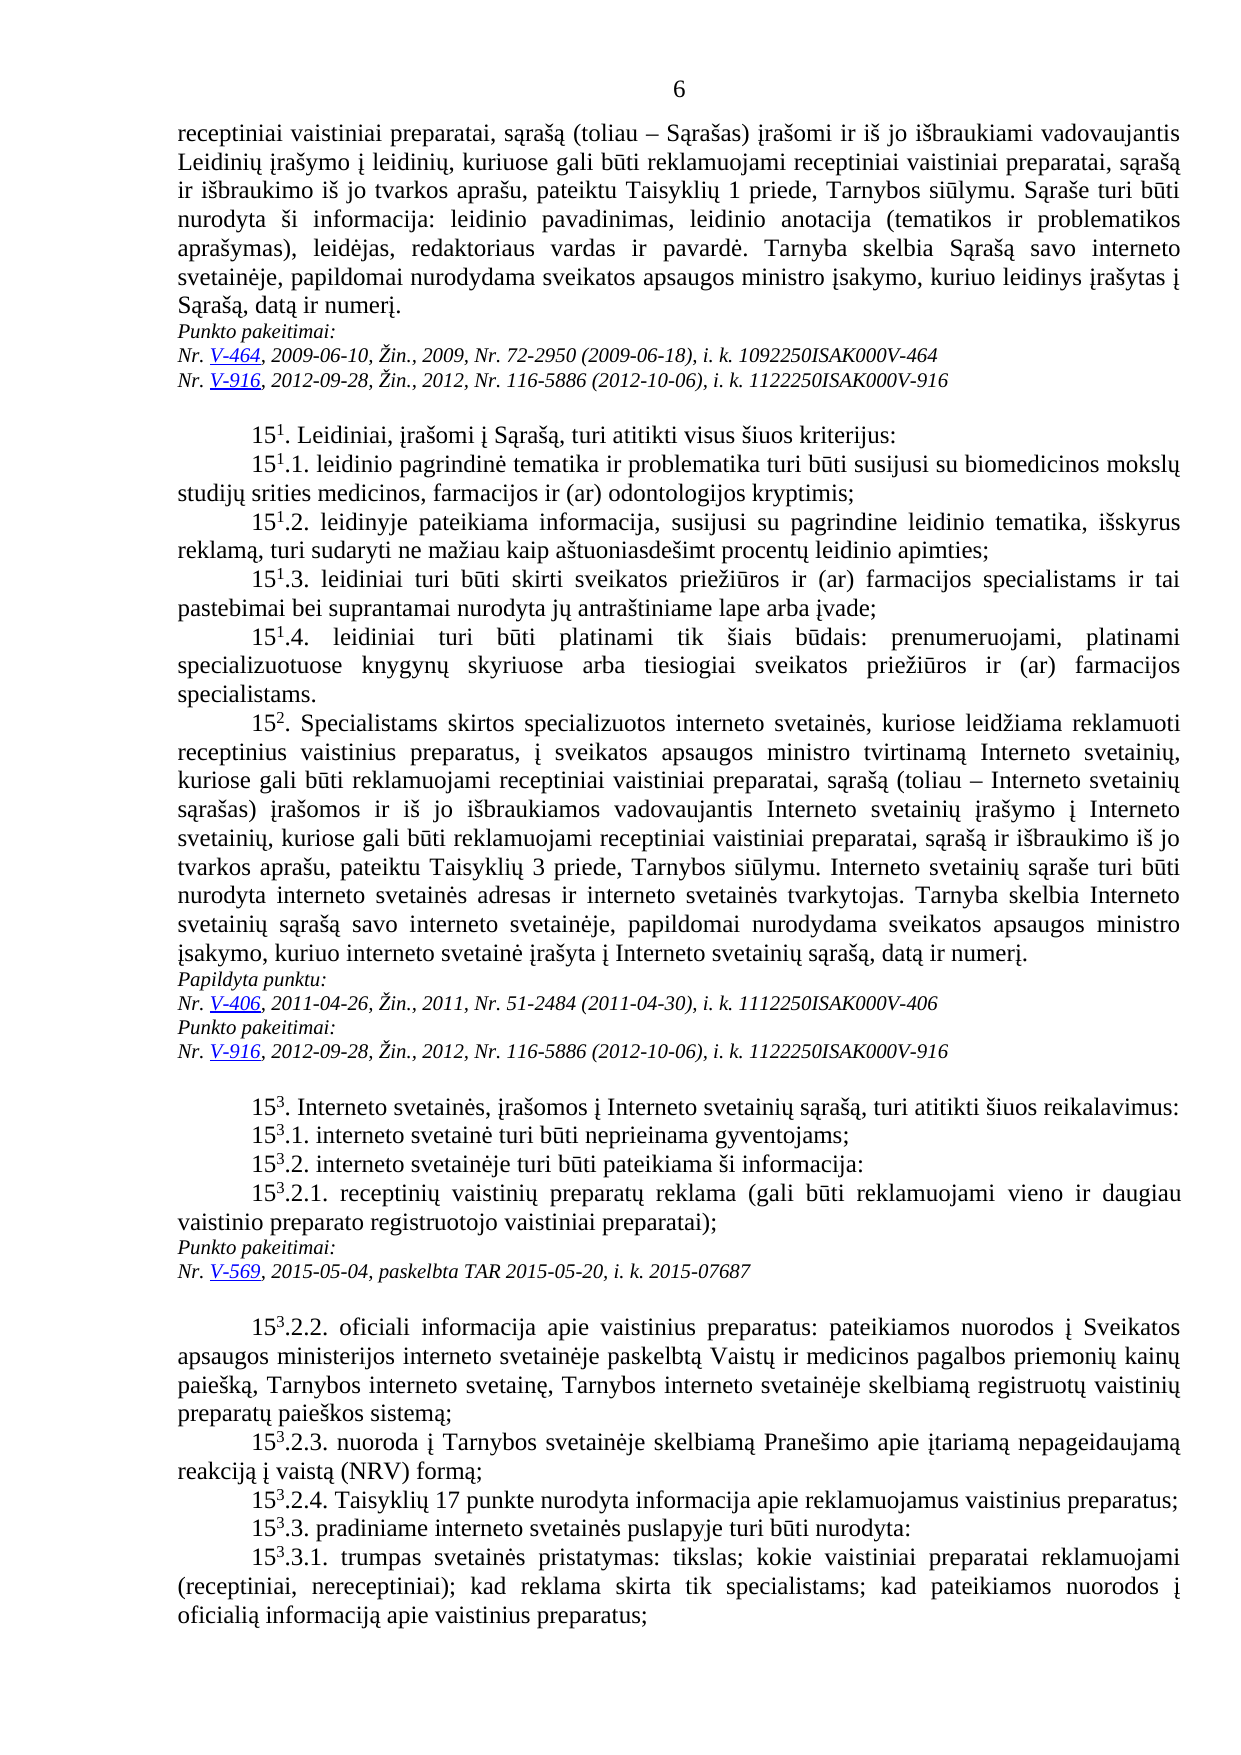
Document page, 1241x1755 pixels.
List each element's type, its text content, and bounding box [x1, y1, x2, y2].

text Nr. V-464, 2009-06-10, Žin., 2009, Nr. 72-2950 (2009-06-18), i. k. 1092250ISAK000V-464 [177, 343, 1181, 367]
text 153.2.2. oficiali informacija apie vaistinius preparatus: pateikiamos nuorodos į Sveikatos apsaugos ministerijos interneto svetainėje paskelbtą Vaistų ir medicinos pagalbos priemonių kainų paiešką, Tarnybos interneto svetainę, Tarnybos interneto svetainėje skelbiamą registruotų vaistinių preparatų paieškos sistemą; [177, 1312, 1181, 1427]
text 153.3.1. trumpas svetainės pristatymas: tikslas; kokie vaistiniai preparatai reklamuojami (receptiniai, nereceptiniai); kad reklama skirta tik specialistams; kad pateikiamos nuorodos į oficialią informaciją apie vaistinius preparatus; [177, 1542, 1181, 1628]
text Nr. V-406, 2011-04-26, Žin., 2011, Nr. 51-2484 (2011-04-30), i. k. 1112250ISAK000V-406 [177, 991, 1181, 1015]
text Nr. V-916, 2012-09-28, Žin., 2012, Nr. 116-5886 (2012-10-06), i. k. 1122250ISAK000V-916 [177, 367, 1181, 392]
text 153.3. pradiniame interneto svetainės puslapyje turi būti nurodyta: [177, 1513, 1181, 1542]
text 153.1. interneto svetainė turi būti neprieinama gyventojams; [177, 1120, 1181, 1149]
text 151.2. leidinyje pateikiama informacija, susijusi su pagrindine leidinio tematika, išskyrus reklamą, turi sudaryti ne mažiau kaip aštuoniasdešimt procentų leidinio apimties; [177, 507, 1181, 564]
text Nr. V-569, 2015-05-04, paskelbta TAR 2015-05-20, i. k. 2015-07687 [177, 1259, 1181, 1283]
text 153.2.4. Taisyklių 17 punkte nurodyta informacija apie reklamuojamus vaistinius preparatus; [177, 1485, 1181, 1513]
text 153.2.3. nuoroda į Tarnybos svetainėje skelbiamą Pranešimo apie įtariamą nepageidaujamą reakciją į vaistą (NRV) formą; [177, 1427, 1181, 1485]
text Punkto pakeitimai: [177, 319, 1181, 343]
text 152. Specialistams skirtos specializuotos interneto svetainės, kuriose leidžiama reklamuoti receptinius vaistinius preparatus, į sveikatos apsaugos ministro tvirtinamą Interneto svetainių, kuriose gali būti reklamuojami receptiniai vaistiniai preparatai, sąrašą (toliau – Interneto svetainių sąrašas) įrašomos ir iš jo išbraukiamos vadovaujantis Interneto svetainių įrašymo į Interneto svetainių, kuriose gali būti reklamuojami receptiniai vaistiniai preparatai, sąrašą ir išbraukimo iš jo tvarkos aprašu, pateiktu Taisyklių 3 priede, Tarnybos siūlymu. Interneto svetainių sąraše turi būti nurodyta interneto svetainės adresas ir interneto svetainės tvarkytojas. Tarnyba skelbia Interneto svetainių sąrašą savo interneto svetainėje, papildomai nurodydama sveikatos apsaugos ministro įsakymo, kuriuo interneto svetainė įrašyta į Interneto svetainių sąrašą, datą ir numerį. [177, 708, 1181, 967]
text 153.2.1. receptinių vaistinių preparatų reklama (gali būti reklamuojami vieno ir daugiau vaistinio preparato registruotojo vaistiniai preparatai); [177, 1178, 1181, 1235]
text 151. Leidiniai, įrašomi į Sąrašą, turi atitikti visus šiuos kriterijus: [177, 420, 1181, 449]
text receptiniai vaistiniai preparatai, sąrašą (toliau – Sąrašas) įrašomi ir iš jo išbraukiami vadovaujantis Leidinių įrašymo į leidinių, kuriuose gali būti reklamuojami receptiniai vaistiniai preparatai, sąrašą ir išbraukimo iš jo tvarkos aprašu, pateiktu Taisyklių 1 priede, Tarnybos siūlymu. Sąraše turi būti nurodyta ši informacija: leidinio pavadinimas, leidinio anotacija (tematikos ir problematikos aprašymas), leidėjas, redaktoriaus vardas ir pavardė. Tarnyba skelbia Sąrašą savo interneto svetainėje, papildomai nurodydama sveikatos apsaugos ministro įsakymo, kuriuo leidinys įrašytas į Sąrašą, datą ir numerį. [177, 118, 1181, 319]
text Nr. V-916, 2012-09-28, Žin., 2012, Nr. 116-5886 (2012-10-06), i. k. 1122250ISAK000V-916 [177, 1039, 1181, 1063]
text 151.3. leidiniai turi būti skirti sveikatos priežiūros ir (ar) farmacijos specialistams ir tai pastebimai bei suprantamai nurodyta jų antraštiniame lape arba įvade; [177, 564, 1181, 622]
text 153.2. interneto svetainėje turi būti pateikiama ši informacija: [177, 1149, 1181, 1178]
text 151.4. leidiniai turi būti platinami tik šiais būdais: prenumeruojami, platinami specializuotuose knygynų skyriuose arba tiesiogiai sveikatos priežiūros ir (ar) farmacijos specialistams. [177, 622, 1181, 708]
text Papildyta punktu: [177, 967, 1181, 991]
text 153. Interneto svetainės, įrašomos į Interneto svetainių sąrašą, turi atitikti šiuos reikalavimus: [177, 1092, 1181, 1120]
text 151.1. leidinio pagrindinė tematika ir problematika turi būti susijusi su biomedicinos mokslų studijų srities medicinos, farmacijos ir (ar) odontologijos kryptimis; [177, 449, 1181, 507]
text Punkto pakeitimai: [177, 1235, 1181, 1259]
text Punkto pakeitimai: [177, 1015, 1181, 1039]
